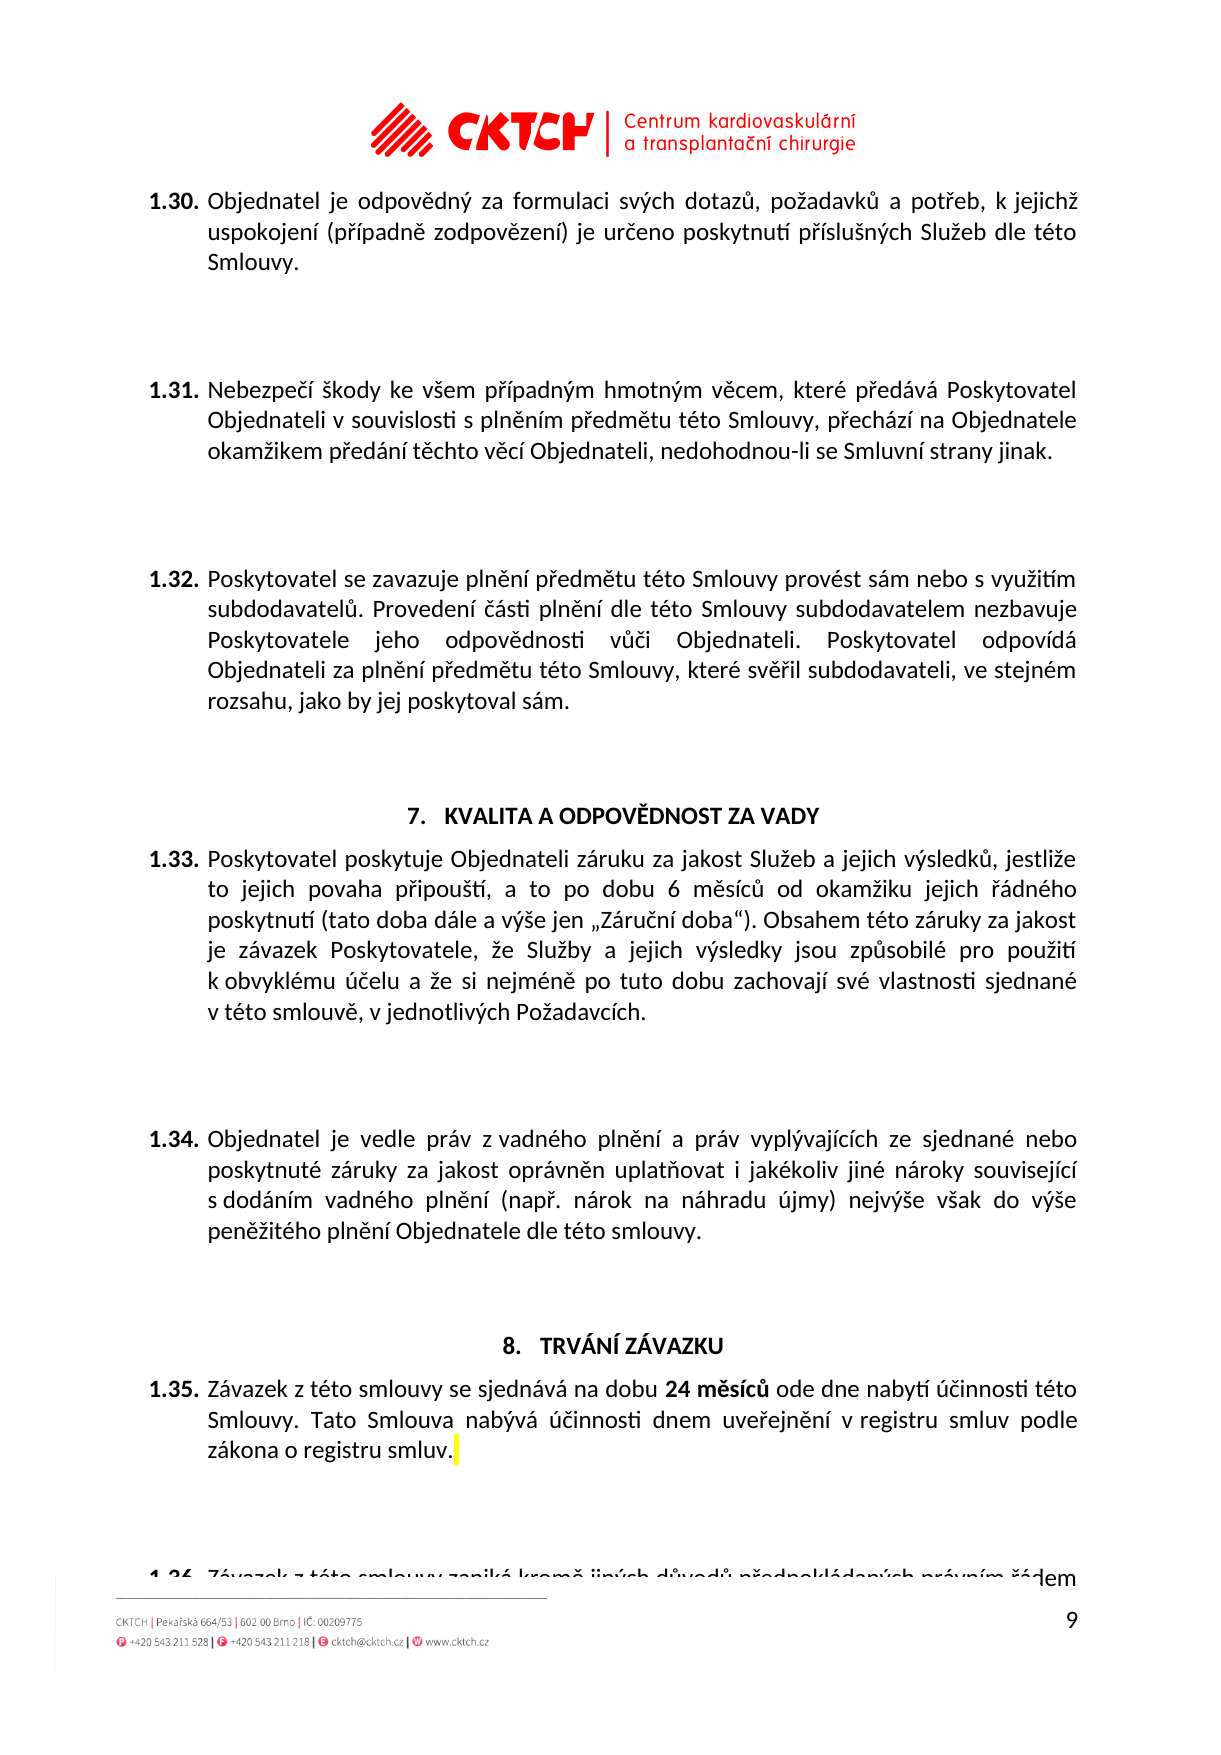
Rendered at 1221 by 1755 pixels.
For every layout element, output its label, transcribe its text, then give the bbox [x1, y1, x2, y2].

subtitle Trvání závazku [148, 1330, 1078, 1361]
subtitle Kvalita a odpovědnost za vady [148, 800, 1078, 831]
list Objednatel je vedle práv z vadného plnění a práv vyplývajících ze sjednané nebo poskytnuté záruky za jakost oprávněn uplatňovat i jakékoliv jiné nároky související s dodáním vadného plnění (např. nárok na náhradu újmy) nejvýše však do výše peněžitého plnění Objednatele dle této smlouvy. [148, 1123, 1078, 1246]
list Závazek z této smlouvy se sjednává na dobu 24 měsíců ode dne nabytí účinnosti této Smlouvy. Tato Smlouva nabývá účinnosti dnem uveřejnění v registru smluv podle zákona o registru smluv. [148, 1373, 1078, 1465]
list Závazek z této smlouvy zaniká kromě jiných důvodů předpokládaných právním řádem [148, 1562, 1078, 1592]
list Objednatel je odpovědný za formulaci svých dotazů, požadavků a potřeb, k jejichž uspokojení (případně zodpovězení) je určeno poskytnutí příslušných Služeb dle této Smlouvy. [148, 185, 1078, 277]
list Poskytovatel se zavazuje plnění předmětu této Smlouvy provést sám nebo s využitím subdodavatelů. Provedení části plnění dle této Smlouvy subdodavatelem nezbavuje Poskytovatele jeho odpovědnosti vůči Objednateli. Poskytovatel odpovídá Objednateli za plnění předmětu této Smlouvy, které svěřil subdodavateli, ve stejném rozsahu, jako by jej poskytoval sám. [148, 563, 1078, 715]
list Poskytovatel poskytuje Objednateli záruku za jakost Služeb a jejich výsledků, jestliže to jejich povaha připouští, a to po dobu 6 měsíců od okamžiku jejich řádného poskytnutí (tato doba dále a výše jen „Záruční doba“). Obsahem této záruky za jakost je závazek Poskytovatele, že Služby a jejich výsledky jsou způsobilé pro použití k obvyklému účelu a že si nejméně po tuto dobu zachovají své vlastnosti sjednané v této smlouvě, v jednotlivých Požadavcích. [148, 843, 1078, 1026]
list Nebezpečí škody ke všem případným hmotným věcem, které předává Poskytovatel Objednateli v souvislosti s plněním předmětu této Smlouvy, přechází na Objednatele okamžikem předání těchto věcí Objednateli, nedohodnou-li se Smluvní strany jinak. [148, 374, 1078, 466]
